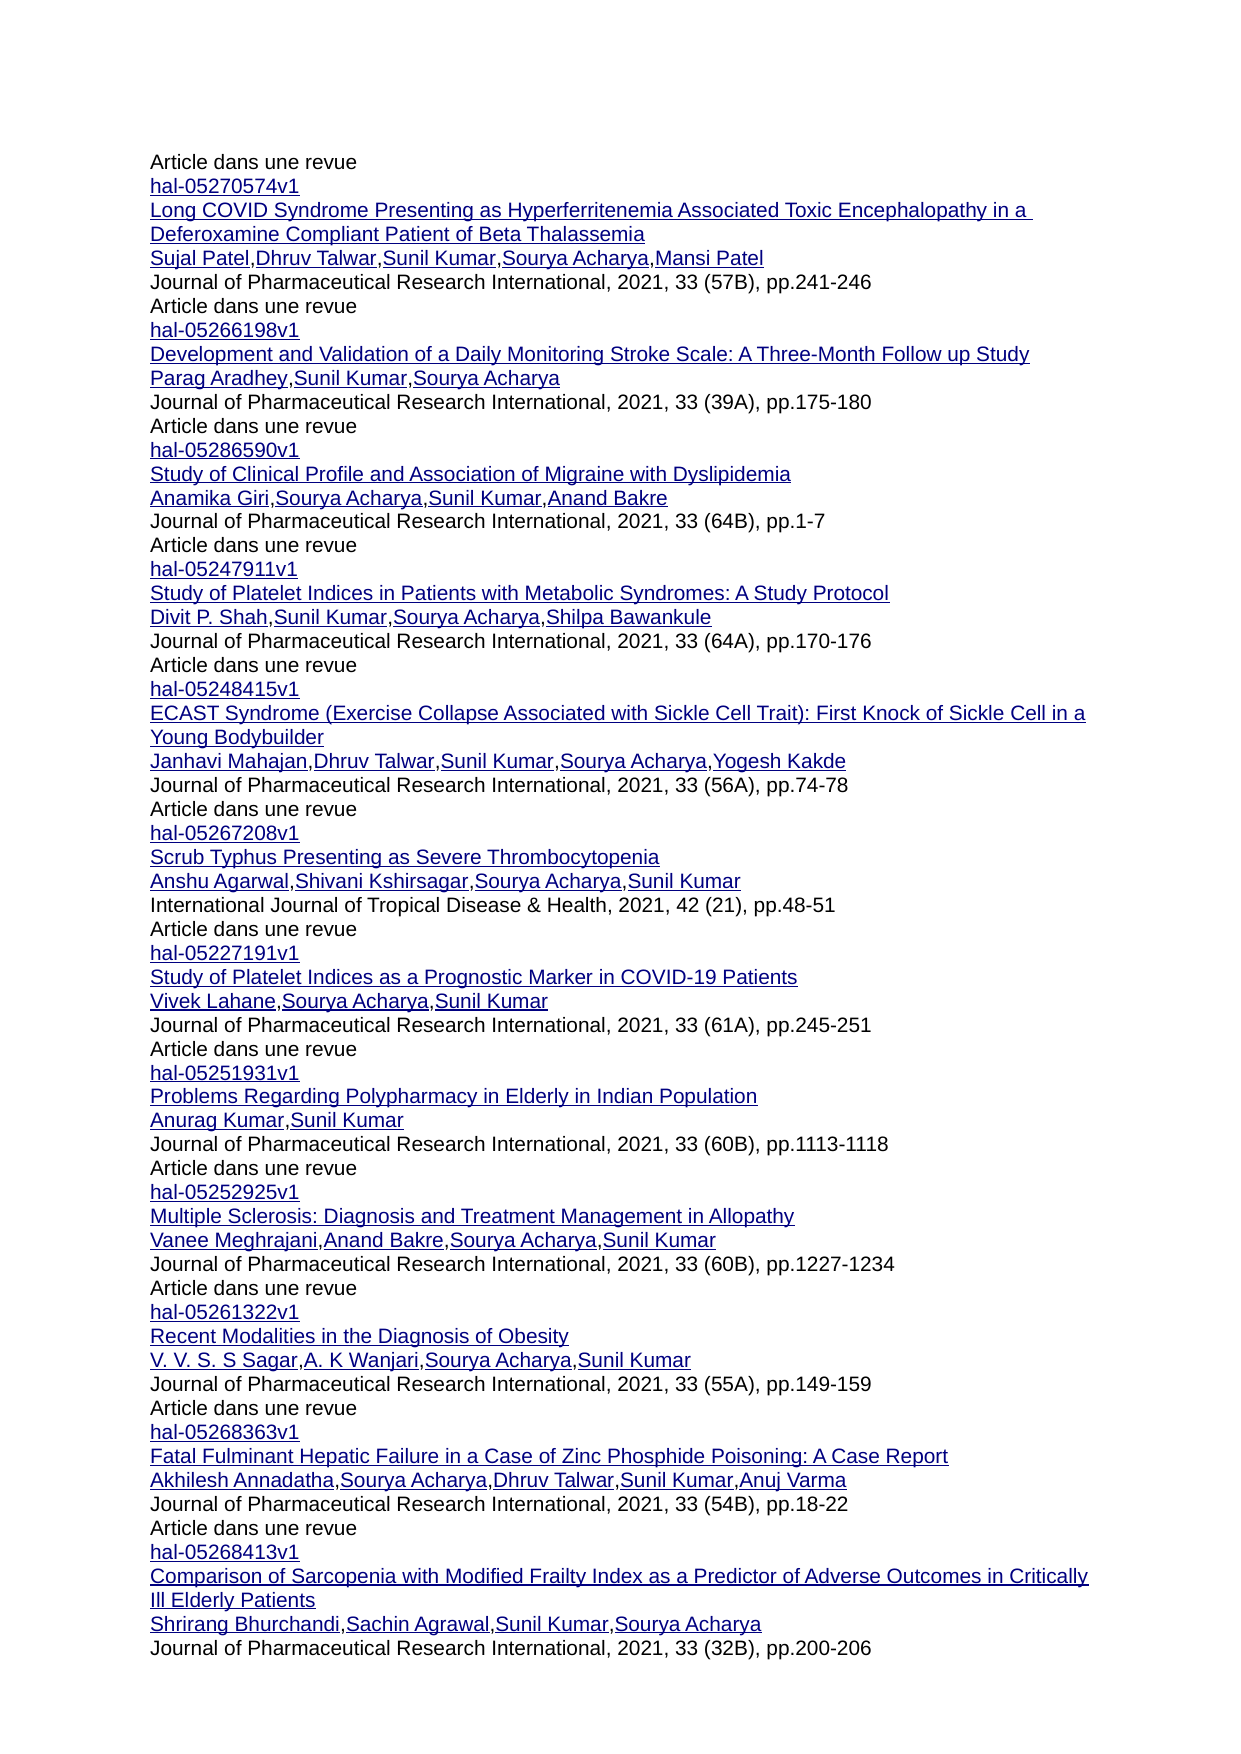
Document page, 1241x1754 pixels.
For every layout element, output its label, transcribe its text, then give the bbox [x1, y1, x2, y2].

table_cell Recent Modalities in the Diagnosis of Obesity V. V. S. S Sagar,A. K Wanjari,Sourya Acharya,Sunil Kumar Journal of Pharmaceutical Research International, 2021, 33 (55A), pp.149-159 Article dans une revue hal-05268363v1 [150, 1324, 1090, 1444]
table_cell ECAST Syndrome (Exercise Collapse Associated with Sickle Cell Trait): First Knock of Sickle Cell in a Young Bodybuilder Janhavi Mahajan,Dhruv Talwar,Sunil Kumar,Sourya Acharya,Yogesh Kakde Journal of Pharmaceutical Research International, 2021, 33 (56A), pp.74-78 Article dans une revue hal-05267208v1 [150, 701, 1090, 845]
table_cell Article dans une revue hal-05270574v1 [150, 150, 1090, 198]
table_cell Problems Regarding Polypharmacy in Elderly in Indian Population Anurag Kumar,Sunil Kumar Journal of Pharmaceutical Research International, 2021, 33 (60B), pp.1113-1118 Article dans une revue hal-05252925v1 [150, 1084, 1090, 1204]
table_cell Study of Clinical Profile and Association of Migraine with Dyslipidemia Anamika Giri,Sourya Acharya,Sunil Kumar,Anand Bakre Journal of Pharmaceutical Research International, 2021, 33 (64B), pp.1-7 Article dans une revue hal-05247911v1 [150, 461, 1090, 581]
table_cell Long COVID Syndrome Presenting as Hyperferritenemia Associated Toxic Encephalopathy in a Deferoxamine Compliant Patient of Beta Thalassemia Sujal Patel,Dhruv Talwar,Sunil Kumar,Sourya Acharya,Mansi Patel Journal of Pharmaceutical Research International, 2021, 33 (57B), pp.241-246 Article dans une revue hal-05266198v1 [150, 198, 1090, 342]
table_cell Study of Platelet Indices as a Prognostic Marker in COVID-19 Patients Vivek Lahane,Sourya Acharya,Sunil Kumar Journal of Pharmaceutical Research International, 2021, 33 (61A), pp.245-251 Article dans une revue hal-05251931v1 [150, 965, 1090, 1084]
table_cell Comparison of Sarcopenia with Modified Frailty Index as a Predictor of Adverse Outcomes in Critically Ill Elderly Patients Shrirang Bhurchandi,Sachin Agrawal,Sunil Kumar,Sourya Acharya Journal of Pharmaceutical Research International, 2021, 33 (32B), pp.200-206 [150, 1564, 1090, 1659]
table_cell Fatal Fulminant Hepatic Failure in a Case of Zinc Phosphide Poisoning: A Case Report Akhilesh Annadatha,Sourya Acharya,Dhruv Talwar,Sunil Kumar,Anuj Varma Journal of Pharmaceutical Research International, 2021, 33 (54B), pp.18-22 Article dans une revue hal-05268413v1 [150, 1444, 1090, 1563]
table_cell Multiple Sclerosis: Diagnosis and Treatment Management in Allopathy Vanee Meghrajani,Anand Bakre,Sourya Acharya,Sunil Kumar Journal of Pharmaceutical Research International, 2021, 33 (60B), pp.1227-1234 Article dans une revue hal-05261322v1 [150, 1204, 1090, 1324]
table_cell Development and Validation of a Daily Monitoring Stroke Scale: A Three-Month Follow up Study Parag Aradhey,Sunil Kumar,Sourya Acharya Journal of Pharmaceutical Research International, 2021, 33 (39A), pp.175-180 Article dans une revue hal-05286590v1 [150, 342, 1090, 461]
table_cell Study of Platelet Indices in Patients with Metabolic Syndromes: A Study Protocol Divit P. Shah,Sunil Kumar,Sourya Acharya,Shilpa Bawankule Journal of Pharmaceutical Research International, 2021, 33 (64A), pp.170-176 Article dans une revue hal-05248415v1 [150, 581, 1090, 701]
table_cell Scrub Typhus Presenting as Severe Thrombocytopenia Anshu Agarwal,Shivani Kshirsagar,Sourya Acharya,Sunil Kumar International Journal of Tropical Disease & Health, 2021, 42 (21), pp.48-51 Article dans une revue hal-05227191v1 [150, 845, 1090, 964]
